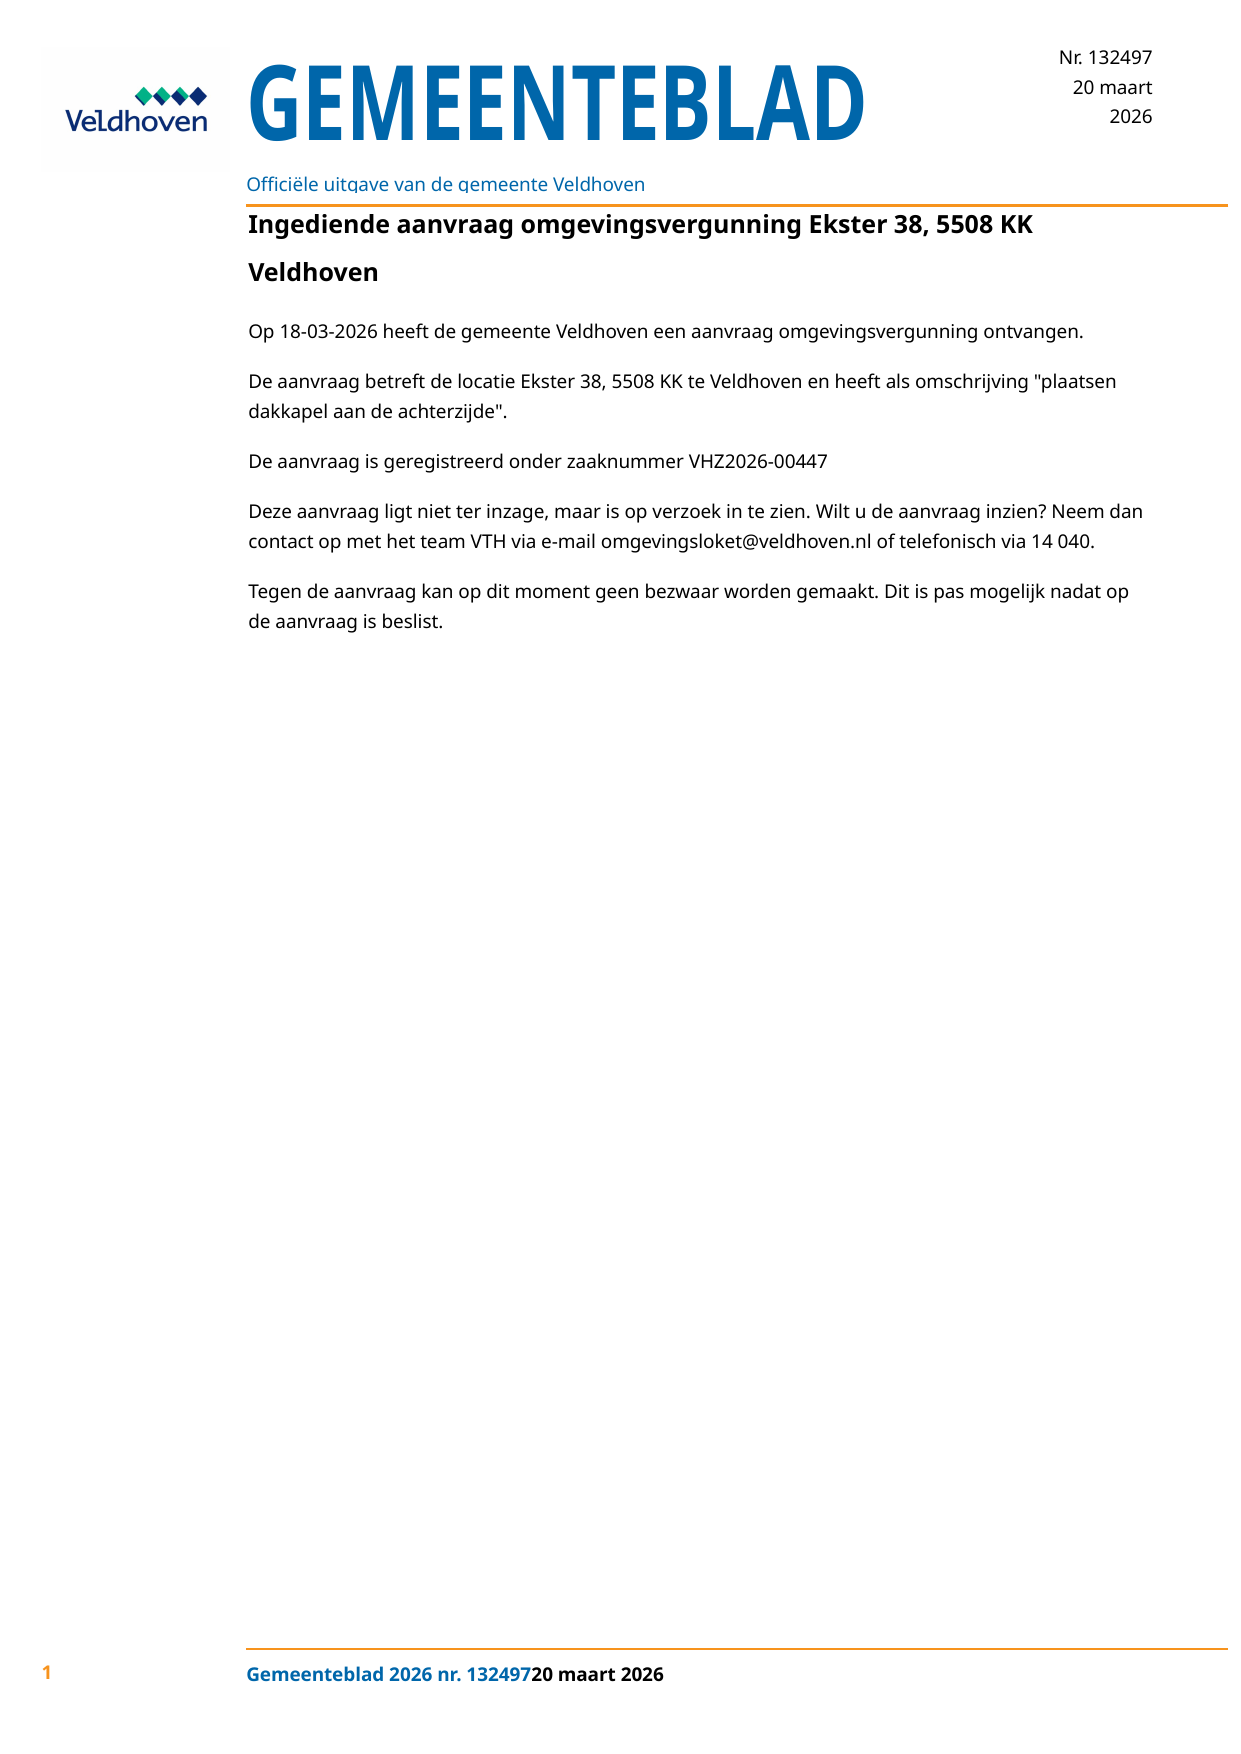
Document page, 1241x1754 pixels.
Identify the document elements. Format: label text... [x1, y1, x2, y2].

picture [41, 47, 231, 172]
text Tegen de aanvraag kan op dit moment geen bezwaar worden gemaakt. Dit is pas mogelijk nadat op de aanvraag is beslist. [248, 579, 1152, 634]
text Deze aanvraag ligt niet ter inzage, maar is op verzoek in te zien. Wilt u de aanvraag inzien? Neem dan contact op met het team VTH via e-mail omgevingsloket@veldhoven.nl of telefonisch via 14 040. [248, 499, 1152, 554]
text Op 18-03-2026 heeft de gemeente Veldhoven een aanvraag omgevingsvergunning ontvangen. [248, 318, 1152, 344]
text De aanvraag is geregistreerd onder zaaknummer VHZ2026-00447 [248, 448, 1152, 474]
text Ingediende aanvraag omgevingsvergunning Ekster 38, 5508 KK Veldhoven [248, 207, 1152, 288]
text De aanvraag betreft de locatie Ekster 38, 5508 KK te Veldhoven en heeft als omschrijving "plaatsen dakkapel aan de achterzijde". [248, 368, 1152, 424]
